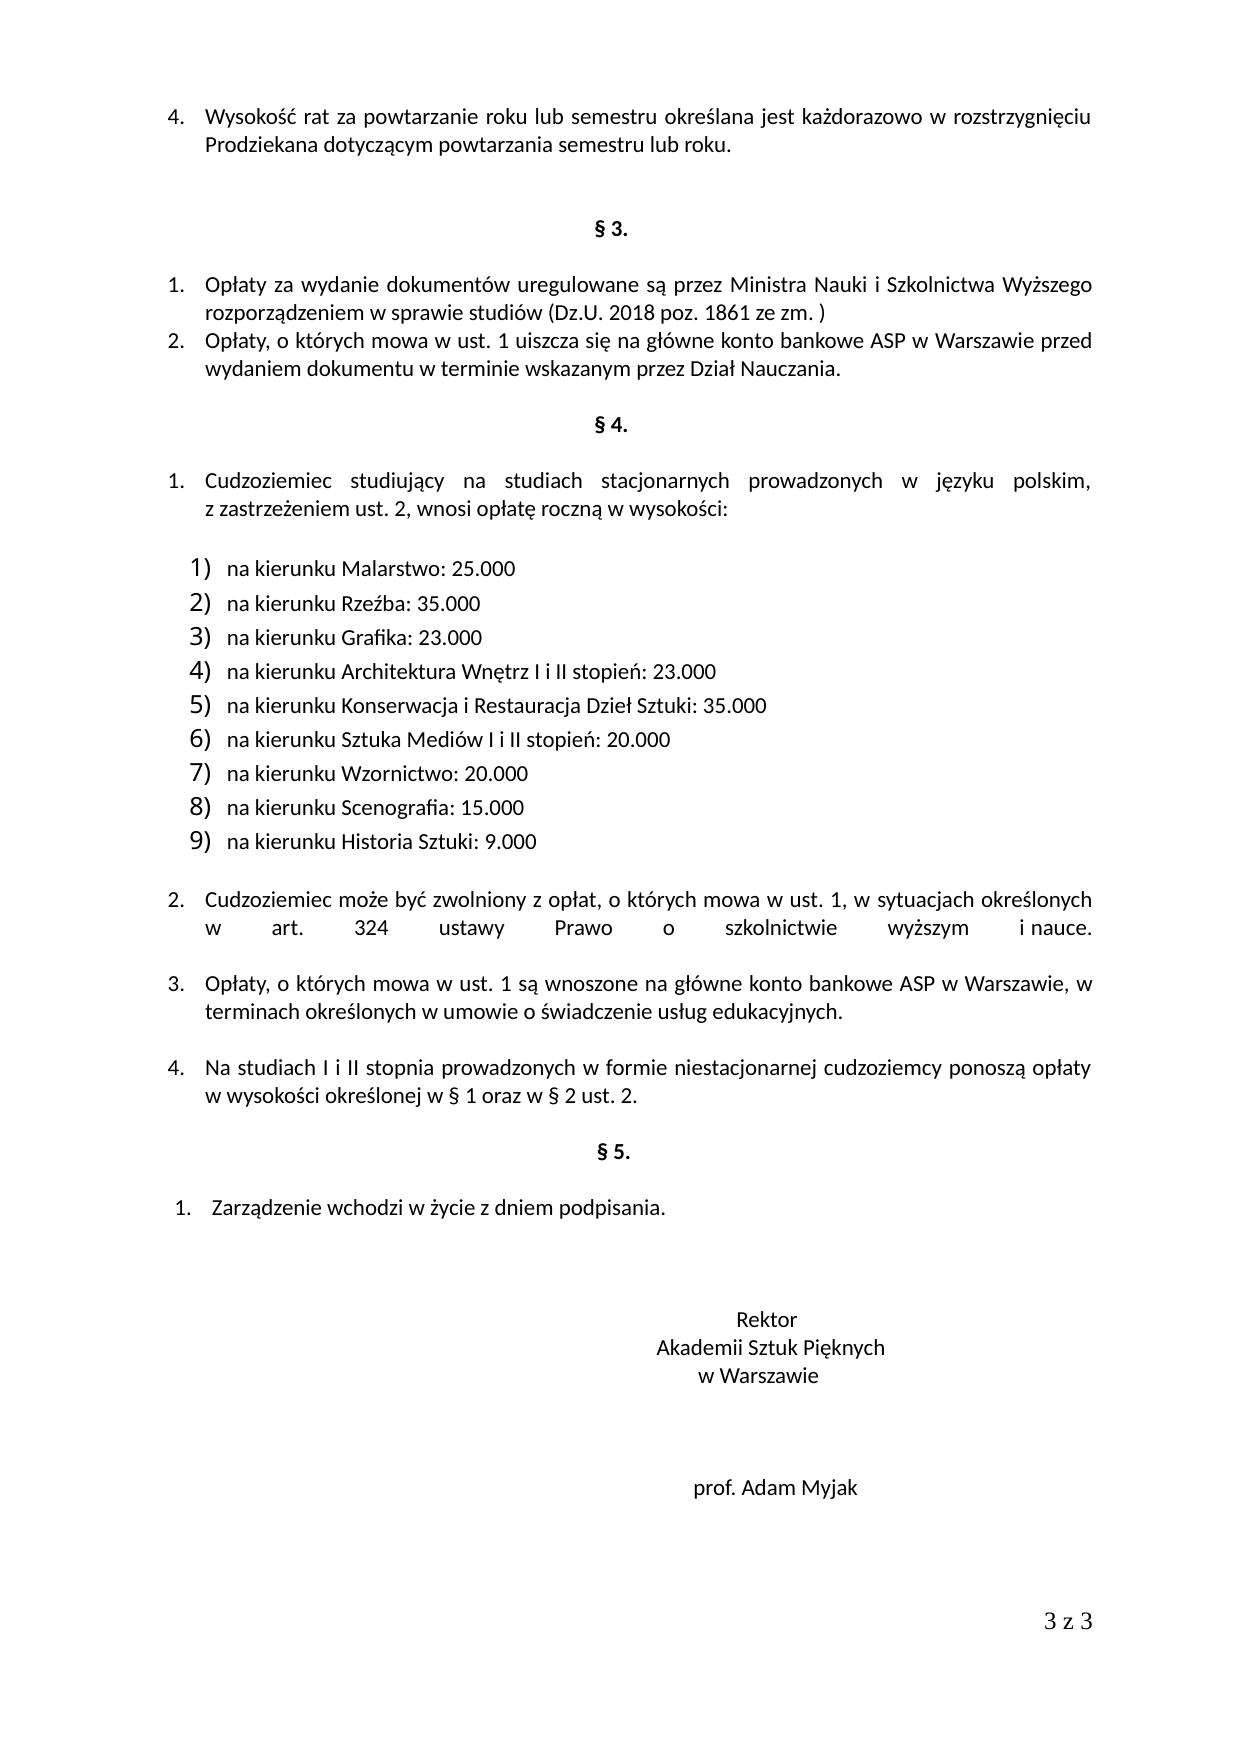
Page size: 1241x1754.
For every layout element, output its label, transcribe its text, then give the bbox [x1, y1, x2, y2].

list na kierunku Malarstwo: 25.000 [189, 550, 1092, 584]
list Opłaty, o których mowa w ust. 1 uiszcza się na główne konto bankowe ASP w Warszawie przed wydaniem dokumentu w terminie wskazanym przez Dział Nauczania. [167, 326, 1092, 382]
text prof. Adam Myjak [647, 1473, 1092, 1501]
list na kierunku Konserwacja i Restauracja Dzieł Sztuki: 35.000 [189, 686, 1092, 720]
list na kierunku Rzeźba: 35.000 [189, 584, 1092, 618]
text Akademii Sztuk Pięknych [536, 1333, 1092, 1361]
text w Warszawie [536, 1361, 1092, 1389]
list Zarządzenie wchodzi w życie z dniem podpisania. [174, 1193, 1092, 1221]
list na kierunku Historia Sztuki: 9.000 [189, 823, 1092, 857]
list na kierunku Sztuka Mediów I i II stopień: 20.000 [189, 720, 1092, 754]
text § 3. [130, 214, 1092, 242]
text Rektor [647, 1305, 1092, 1333]
list na kierunku Scenografia: 15.000 [189, 788, 1092, 823]
text § 5. [130, 1137, 1092, 1165]
list Opłaty za wydanie dokumentów uregulowane są przez Ministra Nauki i Szkolnictwa Wyższego rozporządzeniem w sprawie studiów (Dz.U. 2018 poz. 1861 ze zm. ) [167, 270, 1092, 326]
list na kierunku Grafika: 23.000 [189, 618, 1092, 652]
list na kierunku Architektura Wnętrz I i II stopień: 23.000 [189, 652, 1092, 686]
list Opłaty, o których mowa w ust. 1 są wnoszone na główne konto bankowe ASP w Warszawie, w terminach określonych w umowie o świadczenie usług edukacyjnych. [167, 969, 1092, 1025]
list Wysokość rat za powtarzanie roku lub semestru określana jest każdorazowo w rozstrzygnięciu Prodziekana dotyczącym powtarzania semestru lub roku. [167, 102, 1092, 158]
list Cudzoziemiec może być zwolniony z opłat, o których mowa w ust. 1, w sytuacjach określonych w art. 324 ustawy Prawo o szkolnictwie wyższym i nauce. [167, 885, 1092, 969]
text § 4. [130, 410, 1092, 438]
list na kierunku Wzornictwo: 20.000 [189, 754, 1092, 788]
list Cudzoziemiec studiujący na studiach stacjonarnych prowadzonych w języku polskim, z zastrzeżeniem ust. 2, wnosi opłatę roczną w wysokości: [167, 466, 1092, 522]
list Na studiach I i II stopnia prowadzonych w formie niestacjonarnej cudzoziemcy ponoszą opłaty w wysokości określonej w § 1 oraz w § 2 ust. 2. [167, 1053, 1092, 1109]
